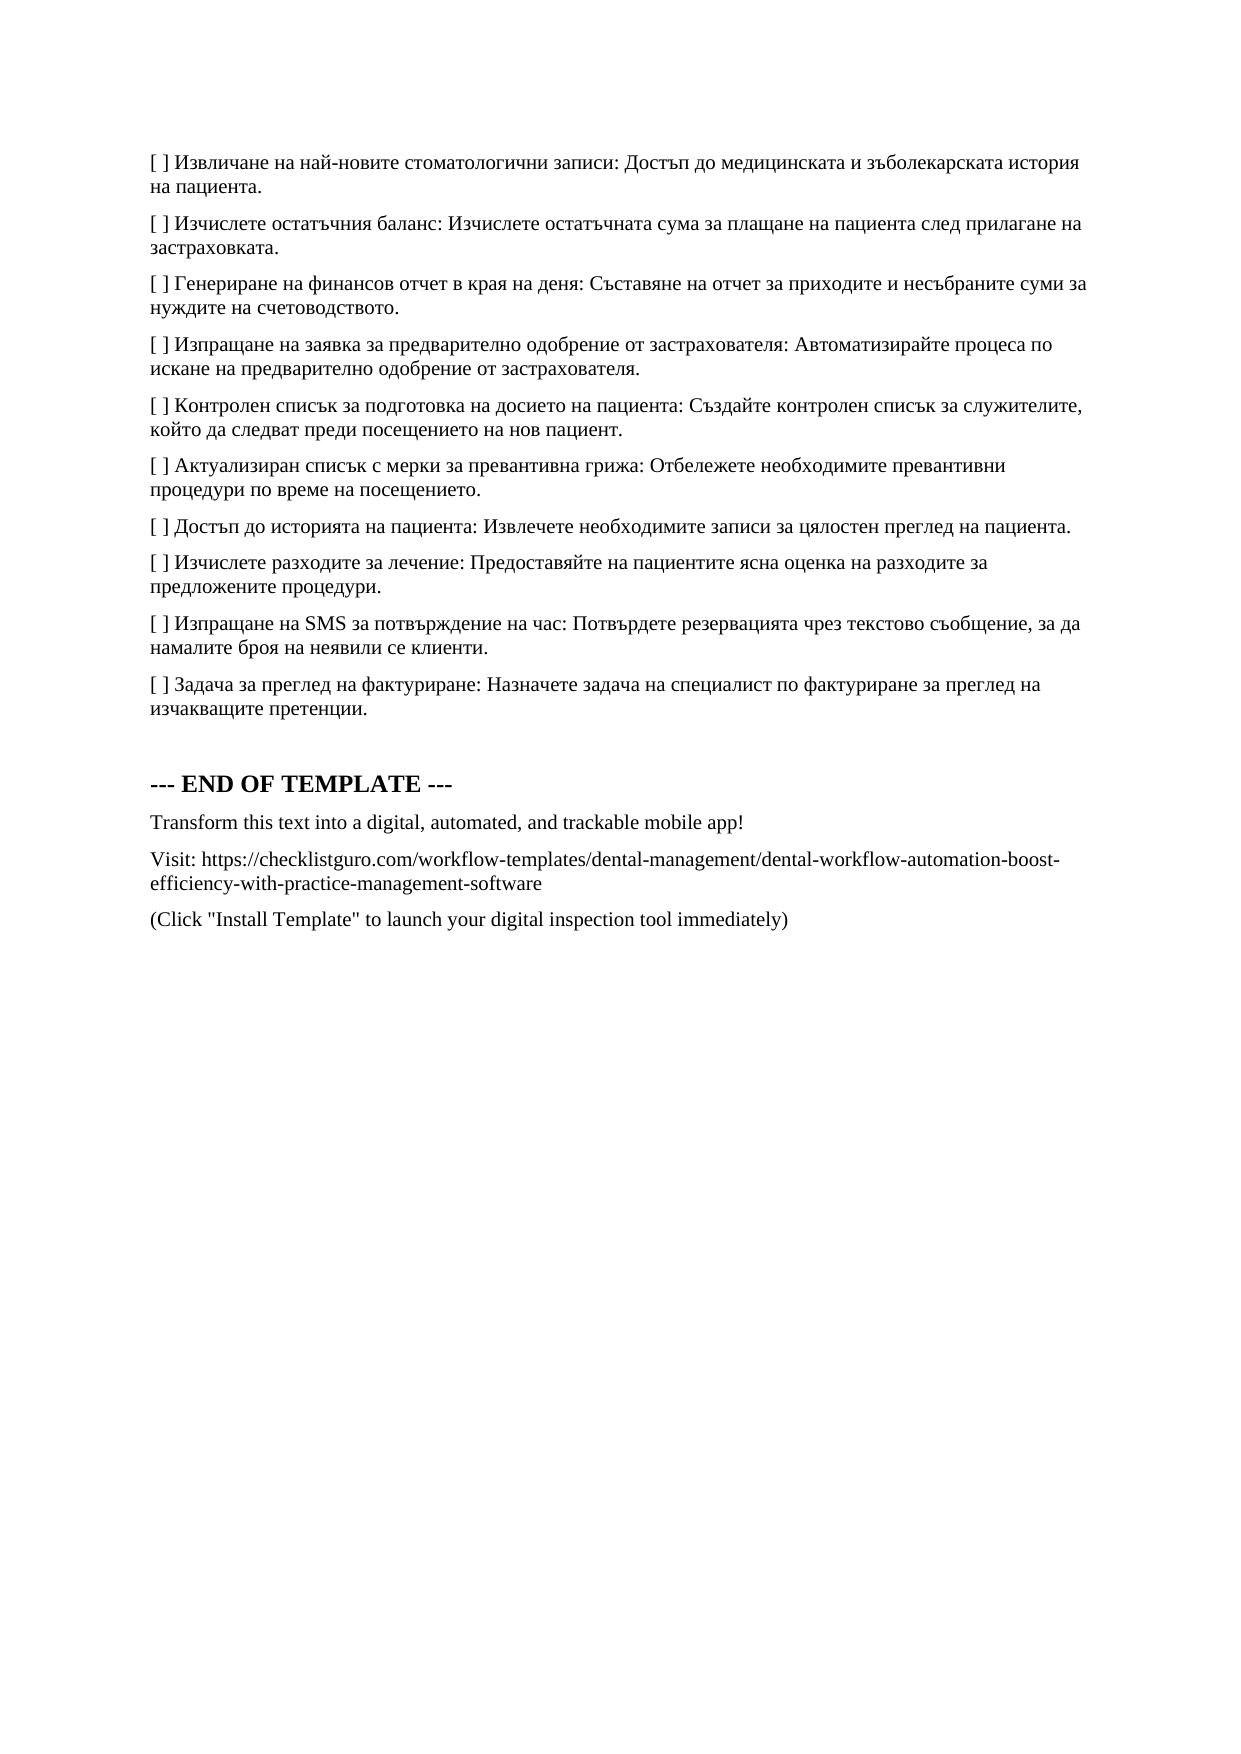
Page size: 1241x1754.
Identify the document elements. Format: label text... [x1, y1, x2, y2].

text Visit: https://checklistguro.com/workflow-templates/dental-management/dental-workflow-automation-boost-efficiency-with-practice-management-software [150, 847, 1090, 895]
text [ ] Достъп до историята на пациента: Извлечете необходимите записи за цялостен преглед на пациента. [150, 514, 1090, 538]
text [ ] Изчислете разходите за лечение: Предоставяйте на пациентите ясна оценка на разходите за предложените процедури. [150, 550, 1090, 598]
text (Click "Install Template" to launch your digital inspection tool immediately) [150, 907, 1090, 931]
text [ ] Актуализиран списък с мерки за превантивна грижа: Отбележете необходимите превантивни процедури по време на посещението. [150, 453, 1090, 501]
text --- END OF TEMPLATE --- [150, 769, 1090, 797]
text [ ] Задача за преглед на фактуриране: Назначете задача на специалист по фактуриране за преглед на изчакващите претенции. [150, 672, 1090, 720]
text [ ] Изчислете остатъчния баланс: Изчислете остатъчната сума за плащане на пациента след прилагане на застраховката. [150, 211, 1090, 259]
text [ ] Изпращане на SMS за потвърждение на час: Потвърдете резервацията чрез текстово съобщение, за да намалите броя на неявили се клиенти. [150, 611, 1090, 659]
text Transform this text into a digital, automated, and trackable mobile app! [150, 810, 1090, 834]
text [ ] Генериране на финансов отчет в края на деня: Съставяне на отчет за приходите и несъбраните суми за нуждите на счетоводството. [150, 271, 1090, 319]
text [ ] Изпращане на заявка за предварително одобрение от застрахователя: Автоматизирайте процеса по искане на предварително одобрение от застрахователя. [150, 332, 1090, 380]
text [ ] Извличане на най-новите стоматологични записи: Достъп до медицинската и зъболекарската история на пациента. [150, 150, 1090, 198]
text [ ] Контролен списък за подготовка на досието на пациента: Създайте контролен списък за служителите, който да следват преди посещението на нов пациент. [150, 392, 1090, 441]
